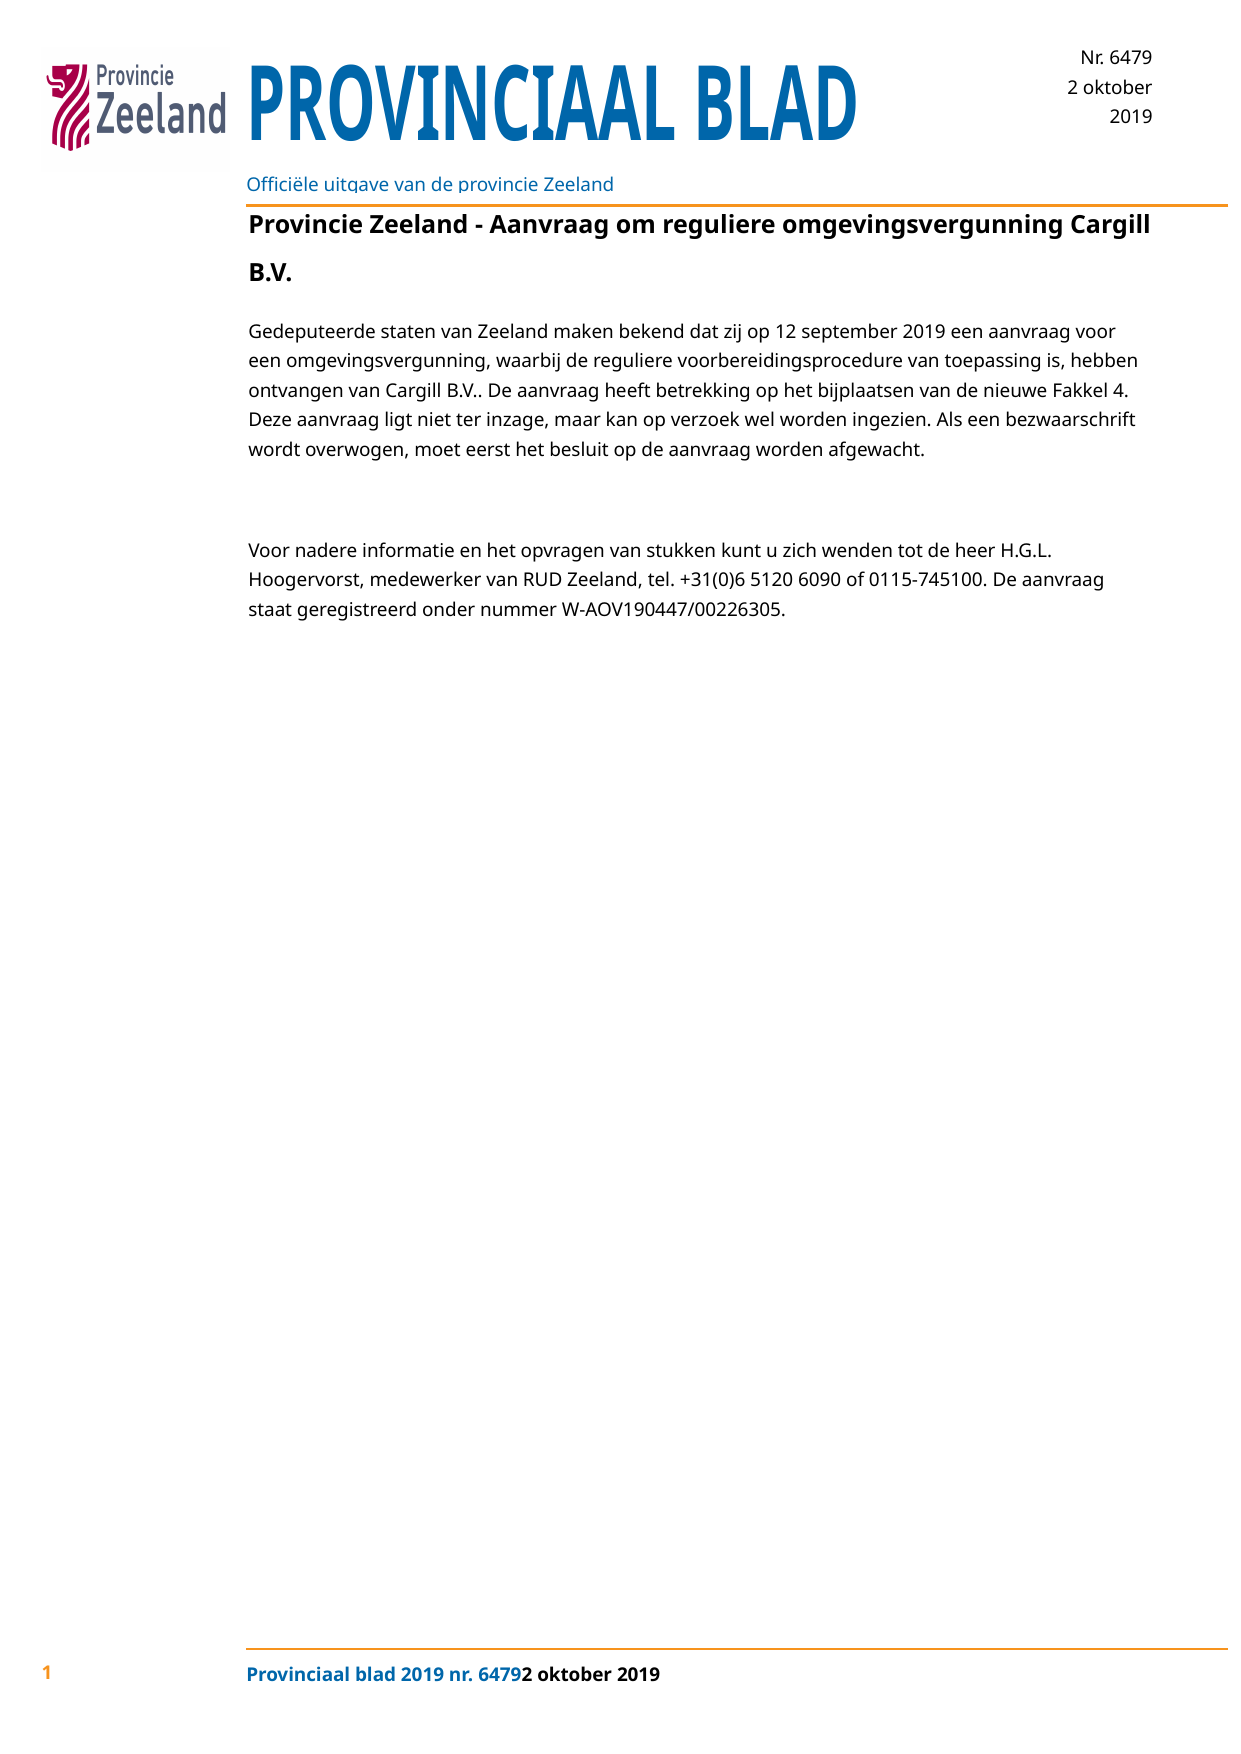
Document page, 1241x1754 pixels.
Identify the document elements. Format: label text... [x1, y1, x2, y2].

text Gedeputeerde staten van Zeeland maken bekend dat zij op 12 september 2019 een aanvraag voor een omgevingsvergunning, waarbij de reguliere voorbereidingsprocedure van toepassing is, hebben ontvangen van Cargill B.V.. De aanvraag heeft betrekking op het bijplaatsen van de nieuwe Fakkel 4. Deze aanvraag ligt niet ter inzage, maar kan op verzoek wel worden ingezien. Als een bezwaarschrift wordt overwogen, moet eerst het besluit op de aanvraag worden afgewacht. [248, 318, 1152, 462]
text Provincie Zeeland - Aanvraag om reguliere omgevingsvergunning Cargill B.V. [248, 207, 1152, 288]
picture [41, 47, 231, 172]
text Voor nadere informatie en het opvragen van stukken kunt u zich wenden tot de heer H.G.L. Hoogervorst, medewerker van RUD Zeeland, tel. +31(0)6 5120 6090 of 0115-745100. De aanvraag staat geregistreerd onder nummer W-AOV190447/00226305. [248, 537, 1152, 622]
